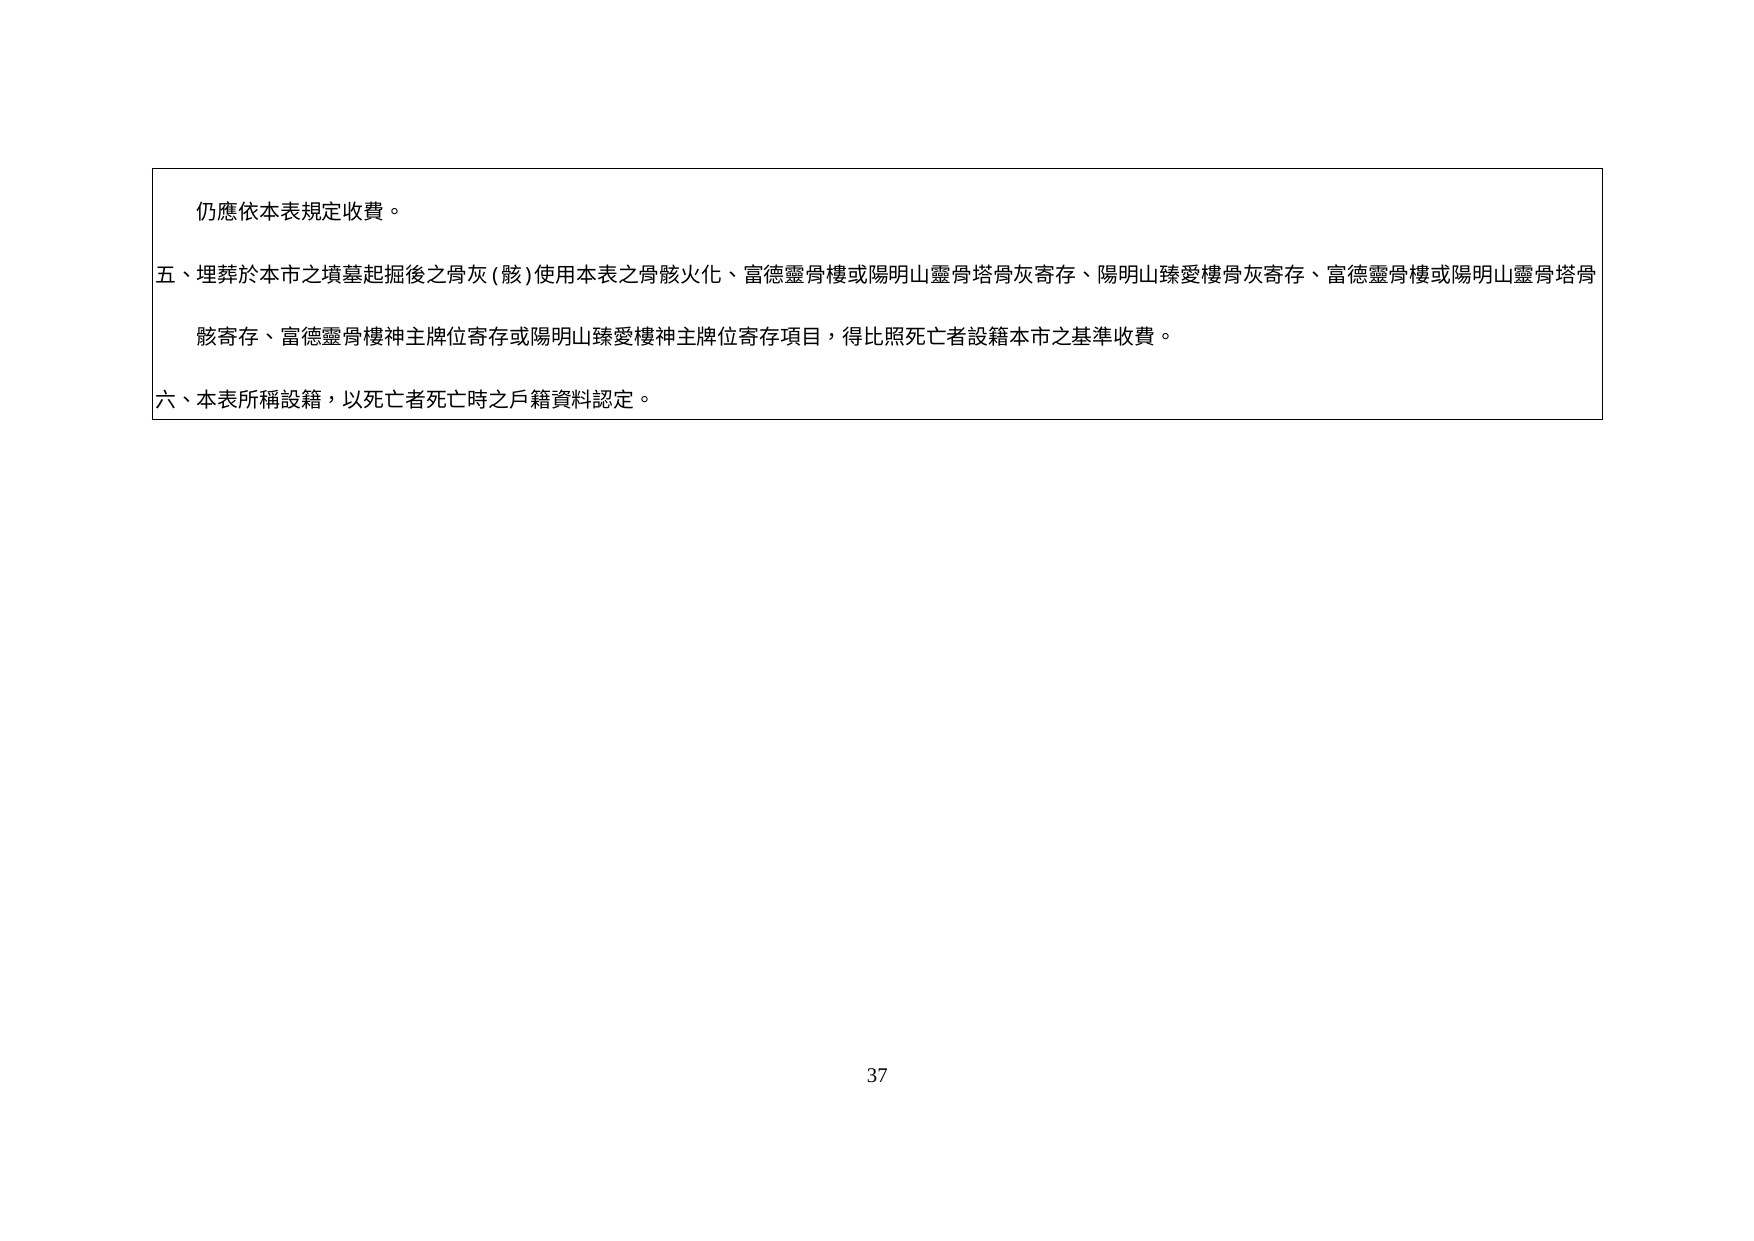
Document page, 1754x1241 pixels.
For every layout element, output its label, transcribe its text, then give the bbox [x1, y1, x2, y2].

table_cell 仍應依本表規定收費。 五、埋葬於本市之墳墓起掘後之骨灰(骸)使用本表之骨骸火化、富德靈骨樓或陽明山靈骨塔骨灰寄存、陽明山臻愛樓骨灰寄存、富德靈骨樓或陽明山靈骨塔骨骸寄存、富德靈骨樓神主牌位寄存或陽明山臻愛樓神主牌位寄存項目，得比照死亡者設籍本市之基準收費。 六、本表所稱設籍，以死亡者死亡時之戶籍資料認定。 [153, 169, 1602, 419]
